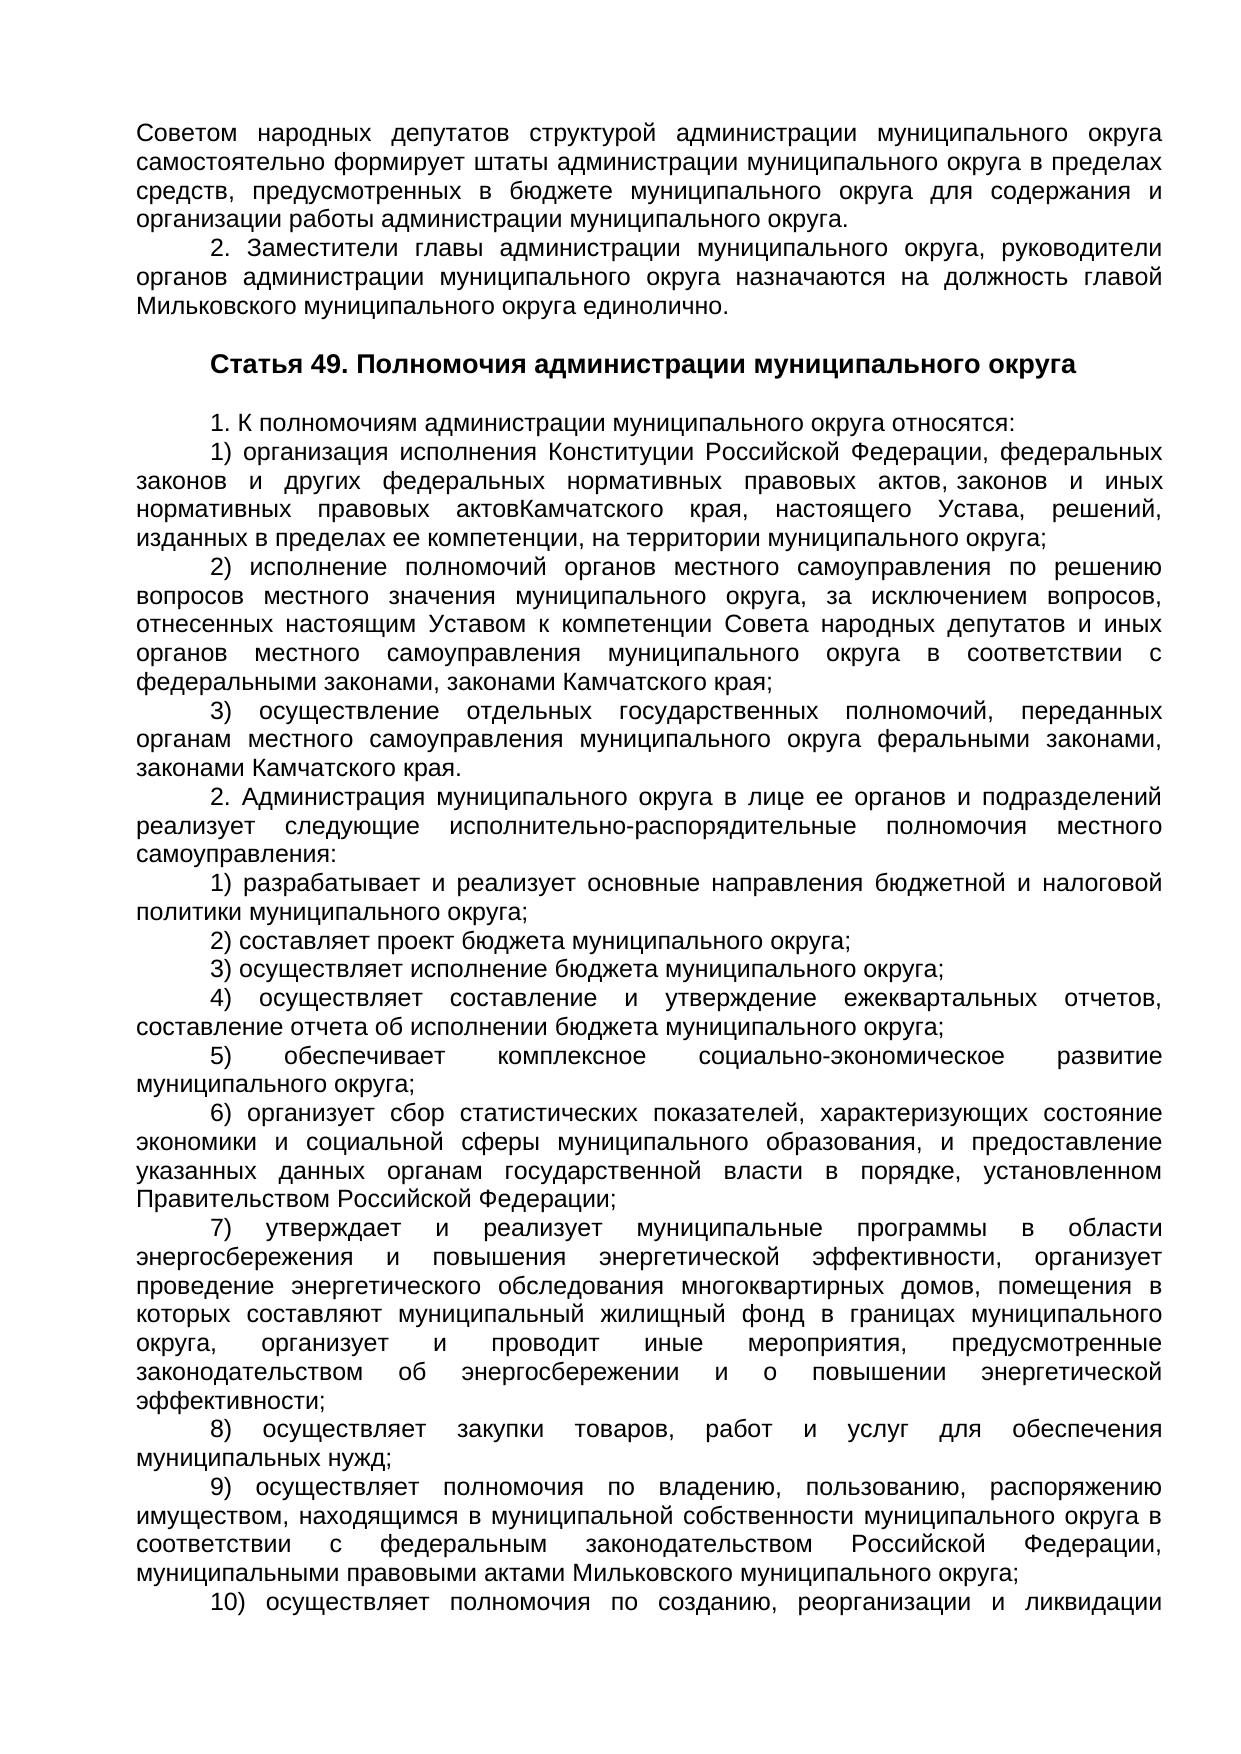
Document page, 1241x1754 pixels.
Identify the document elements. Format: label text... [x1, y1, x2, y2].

text 4) осуществляет составление и утверждение ежеквартальных отчетов, составление отчета об исполнении бюджета муниципального округа; [136, 983, 1163, 1041]
text 8) осуществляет закупки товаров, работ и услуг для обеспечения муниципальных нужд; [136, 1414, 1163, 1472]
text 1) организация исполнения Конституции Российской Федерации, федеральных законов и других федеральных нормативных правовых актов, законов и иных нормативных правовых актовКамчатского края, настоящего Устава, решений, изданных в пределах ее компетенции, на территории муниципального округа; [136, 437, 1163, 552]
text 3) осуществляет исполнение бюджета муниципального округа; [136, 954, 1163, 983]
text 2) составляет проект бюджета муниципального округа; [136, 926, 1163, 954]
text 2. Заместители главы администрации муниципального округа, руководители органов администрации муниципального округа назначаются на должность главой Мильковского муниципального округа единолично. [136, 233, 1163, 319]
text 2. Администрация муниципального округа в лице ее органов и подразделений реализует следующие исполнительно-распорядительные полномочия местного самоуправления: [136, 782, 1163, 868]
text 2) исполнение полномочий органов местного самоуправления по решению вопросов местного значения муниципального округа, за исключением вопросов, отнесенных настоящим Уставом к компетенции Совета народных депутатов и иных органов местного самоуправления муниципального округа в соответствии с федеральными законами, законами Камчатского края; [136, 552, 1163, 696]
text 5) обеспечивает комплексное социально-экономическое развитие муниципального округа; [136, 1041, 1163, 1098]
text Статья 49. Полномочия администрации муниципального округа [136, 348, 1163, 379]
text 10) осуществляет полномочия по созданию, реорганизации и ликвидации [136, 1587, 1163, 1616]
text 9) осуществляет полномочия по владению, пользованию, распоряжению имуществом, находящимся в муниципальной собственности муниципального округа в соответствии с федеральным законодательством Российской Федерации, муниципальными правовыми актами Мильковского муниципального округа; [136, 1472, 1163, 1587]
text 1. К полномочиям администрации муниципального округа относятся: [136, 408, 1163, 437]
text 6) организует сбор статистических показателей, характеризующих состояние экономики и социальной сферы муниципального образования, и предоставление указанных данных органам государственной власти в порядке, установленном Правительством Российской Федерации; [136, 1098, 1163, 1213]
text 1) разрабатывает и реализует основные направления бюджетной и налоговой политики муниципального округа; [136, 868, 1163, 926]
text 3) осуществление отдельных государственных полномочий, переданных органам местного самоуправления муниципального округа феральными законами, законами Камчатского края. [136, 696, 1163, 782]
text 7) утверждает и реализует муниципальные программы в области энергосбережения и повышения энергетической эффективности, организует проведение энергетического обследования многоквартирных домов, помещения в которых составляют муниципальный жилищный фонд в границах муниципального округа, организует и проводит иные мероприятия, предусмотренные законодательством об энергосбережении и о повышении энергетической эффективности; [136, 1213, 1163, 1414]
text Советом народных депутатов структурой администрации муниципального округа самостоятельно формирует штаты администрации муниципального округа в пределах средств, предусмотренных в бюджете муниципального округа для содержания и организации работы администрации муниципального округа. [136, 118, 1163, 233]
